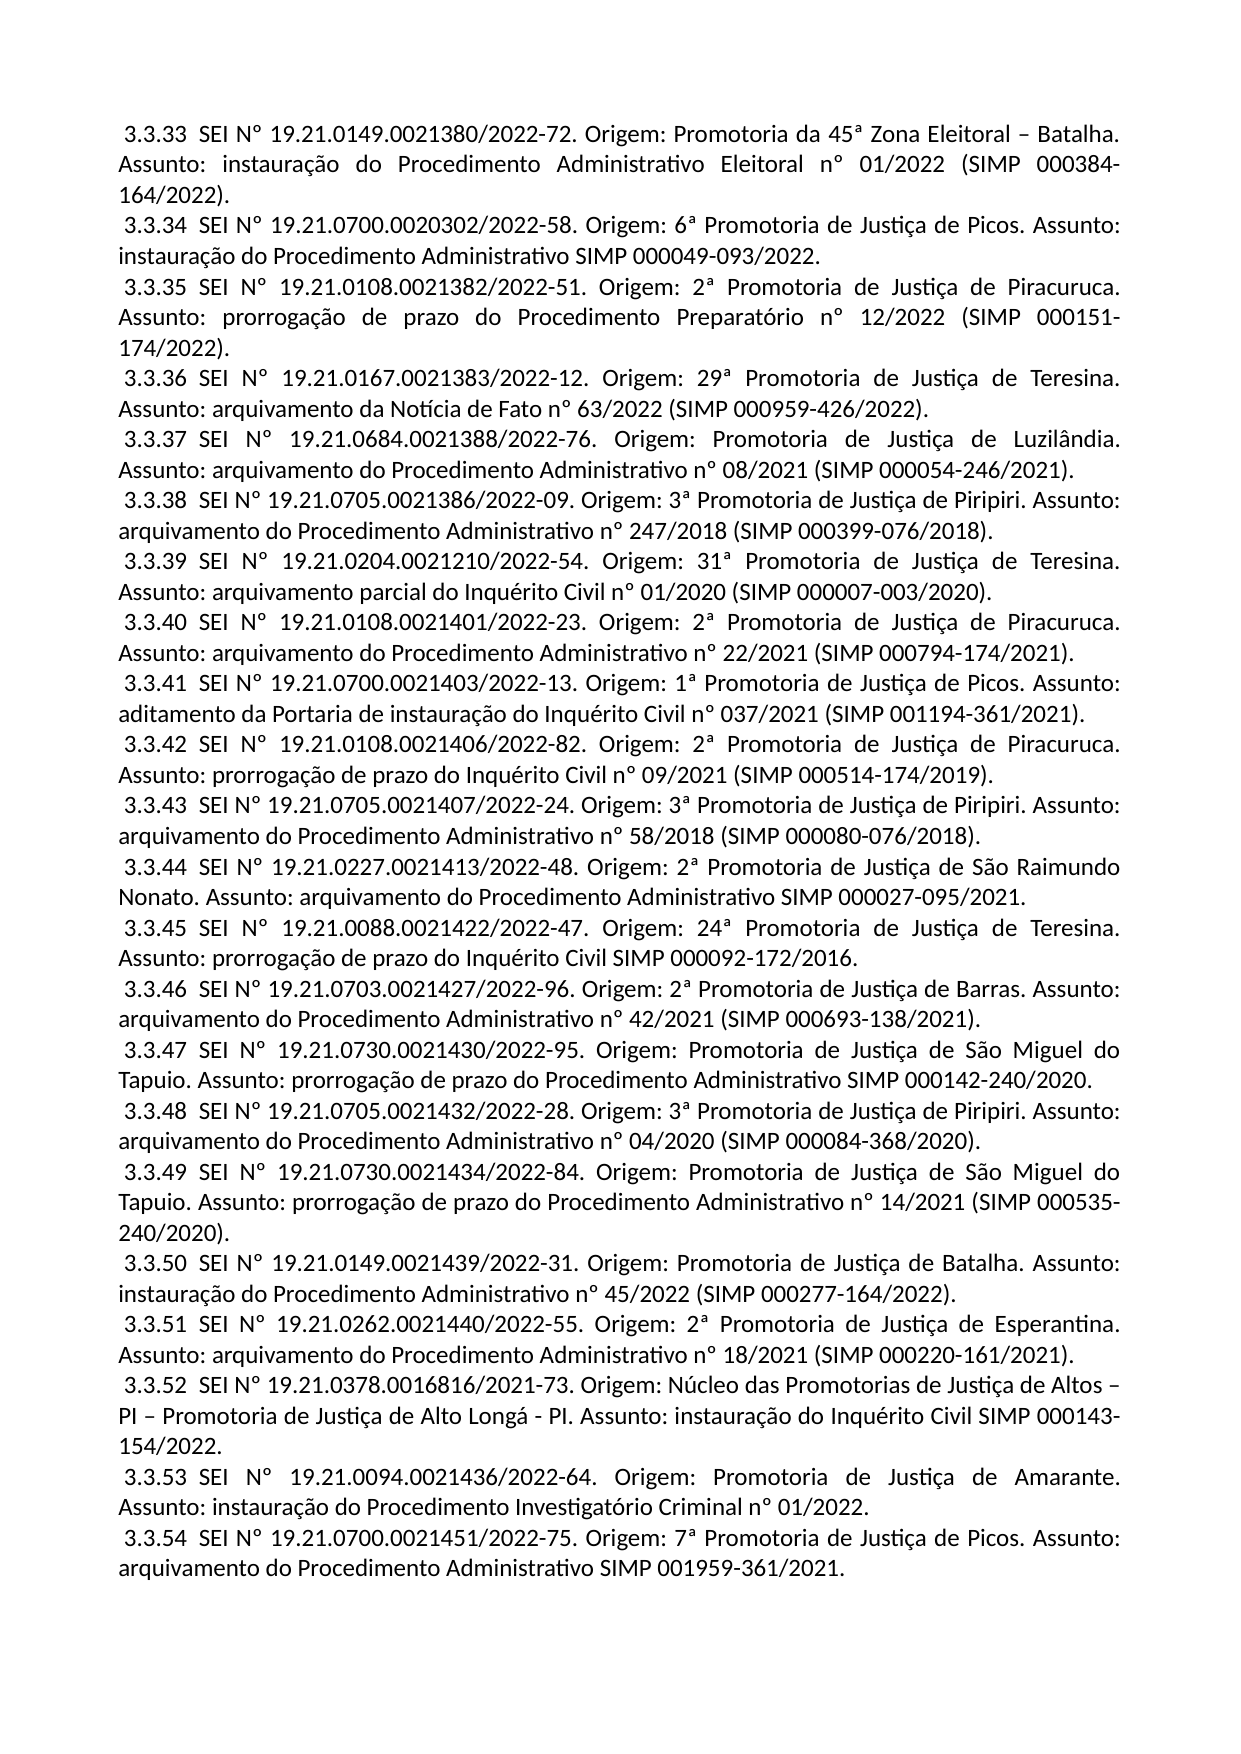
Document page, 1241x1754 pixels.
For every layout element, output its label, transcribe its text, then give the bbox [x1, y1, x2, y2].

list SEI Nº 19.21.0700.0021403/2022-13. Origem: 1ª Promotoria de Justiça de Picos. Assunto: aditamento da Portaria de instauração do Inquérito Civil nº 037/2021 (SIMP 001194-361/2021). [118, 667, 1122, 728]
list SEI Nº 19.21.0730.0021430/2022-95. Origem: Promotoria de Justiça de São Miguel do Tapuio. Assunto: prorrogação de prazo do Procedimento Administrativo SIMP 000142-240/2020. [118, 1034, 1122, 1095]
list SEI Nº 19.21.0703.0021427/2022-96. Origem: 2ª Promotoria de Justiça de Barras. Assunto: arquivamento do Procedimento Administrativo nº 42/2021 (SIMP 000693-138/2021). [118, 973, 1122, 1034]
list SEI Nº 19.21.0149.0021439/2022-31. Origem: Promotoria de Justiça de Batalha. Assunto: instauração do Procedimento Administrativo nº 45/2022 (SIMP 000277-164/2022). [118, 1247, 1122, 1308]
list SEI Nº 19.21.0108.0021401/2022-23. Origem: 2ª Promotoria de Justiça de Piracuruca. Assunto: arquivamento do Procedimento Administrativo nº 22/2021 (SIMP 000794-174/2021). [118, 606, 1122, 667]
list SEI Nº 19.21.0204.0021210/2022-54. Origem: 31ª Promotoria de Justiça de Teresina. Assunto: arquivamento parcial do Inquérito Civil nº 01/2020 (SIMP 000007-003/2020). [118, 545, 1122, 606]
list SEI Nº 19.21.0094.0021436/2022-64. Origem: Promotoria de Justiça de Amarante. Assunto: instauração do Procedimento Investigatório Criminal nº 01/2022. [118, 1461, 1122, 1522]
list SEI Nº 19.21.0088.0021422/2022-47. Origem: 24ª Promotoria de Justiça de Teresina. Assunto: prorrogação de prazo do Inquérito Civil SIMP 000092-172/2016. [118, 912, 1122, 973]
list SEI Nº 19.21.0108.0021382/2022-51. Origem: 2ª Promotoria de Justiça de Piracuruca. Assunto: prorrogação de prazo do Procedimento Preparatório nº 12/2022 (SIMP 000151-174/2022). [118, 271, 1122, 362]
list SEI Nº 19.21.0700.0020302/2022-58. Origem: 6ª Promotoria de Justiça de Picos. Assunto: instauração do Procedimento Administrativo SIMP 000049-093/2022. [118, 210, 1122, 271]
list SEI Nº 19.21.0684.0021388/2022-76. Origem: Promotoria de Justiça de Luzilândia. Assunto: arquivamento do Procedimento Administrativo nº 08/2021 (SIMP 000054-246/2021). [118, 423, 1122, 484]
list SEI Nº 19.21.0167.0021383/2022-12. Origem: 29ª Promotoria de Justiça de Teresina. Assunto: arquivamento da Notícia de Fato nº 63/2022 (SIMP 000959-426/2022). [118, 362, 1122, 423]
list SEI Nº 19.21.0227.0021413/2022-48. Origem: 2ª Promotoria de Justiça de São Raimundo Nonato. Assunto: arquivamento do Procedimento Administrativo SIMP 000027-095/2021. [118, 851, 1122, 912]
list SEI Nº 19.21.0108.0021406/2022-82. Origem: 2ª Promotoria de Justiça de Piracuruca. Assunto: prorrogação de prazo do Inquérito Civil nº 09/2021 (SIMP 000514-174/2019). [118, 728, 1122, 789]
list SEI Nº 19.21.0700.0021451/2022-75. Origem: 7ª Promotoria de Justiça de Picos. Assunto: arquivamento do Procedimento Administrativo SIMP 001959-361/2021. [118, 1522, 1122, 1583]
list SEI Nº 19.21.0262.0021440/2022-55. Origem: 2ª Promotoria de Justiça de Esperantina. Assunto: arquivamento do Procedimento Administrativo nº 18/2021 (SIMP 000220-161/2021). [118, 1308, 1122, 1369]
list SEI Nº 19.21.0149.0021380/2022-72. Origem: Promotoria da 45ª Zona Eleitoral – Batalha. Assunto: instauração do Procedimento Administrativo Eleitoral nº 01/2022 (SIMP 000384-164/2022). [118, 118, 1122, 210]
list SEI Nº 19.21.0730.0021434/2022-84. Origem: Promotoria de Justiça de São Miguel do Tapuio. Assunto: prorrogação de prazo do Procedimento Administrativo nº 14/2021 (SIMP 000535-240/2020). [118, 1156, 1122, 1247]
list SEI Nº 19.21.0705.0021432/2022-28. Origem: 3ª Promotoria de Justiça de Piripiri. Assunto: arquivamento do Procedimento Administrativo nº 04/2020 (SIMP 000084-368/2020). [118, 1095, 1122, 1156]
list SEI Nº 19.21.0378.0016816/2021-73. Origem: Núcleo das Promotorias de Justiça de Altos – PI – Promotoria de Justiça de Alto Longá - PI. Assunto: instauração do Inquérito Civil SIMP 000143-154/2022. [118, 1369, 1122, 1461]
list SEI Nº 19.21.0705.0021407/2022-24. Origem: 3ª Promotoria de Justiça de Piripiri. Assunto: arquivamento do Procedimento Administrativo nº 58/2018 (SIMP 000080-076/2018). [118, 789, 1122, 851]
list SEI Nº 19.21.0705.0021386/2022-09. Origem: 3ª Promotoria de Justiça de Piripiri. Assunto: arquivamento do Procedimento Administrativo nº 247/2018 (SIMP 000399-076/2018). [118, 484, 1122, 545]
